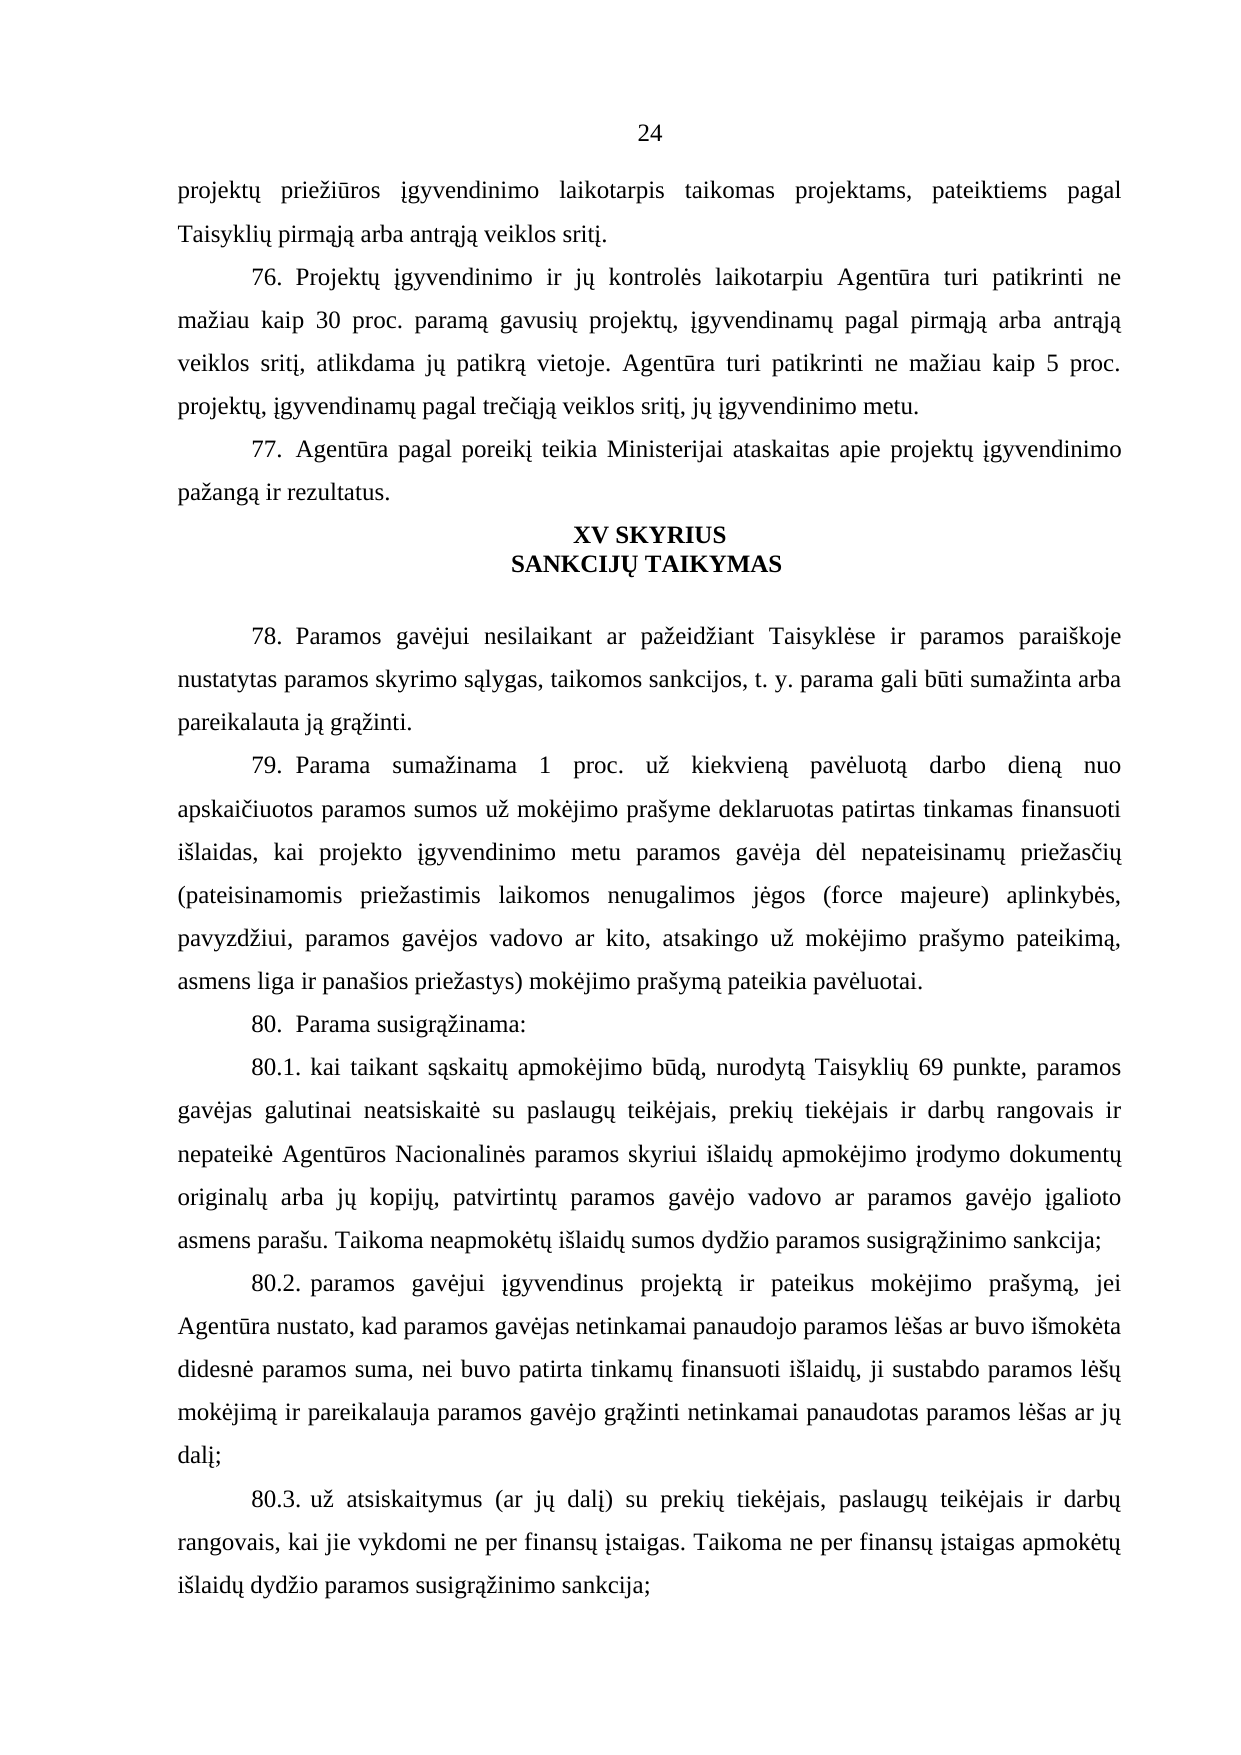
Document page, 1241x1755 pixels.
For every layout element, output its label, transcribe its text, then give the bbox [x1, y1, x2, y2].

text XV SKYRIUS [177, 521, 1122, 549]
text 80.1. kai taikant sąskaitų apmokėjimo būdą, nurodytą Taisyklių 69 punkte, paramos gavėjas galutinai neatsiskaitė su paslaugų teikėjais, prekių tiekėjais ir darbų rangovais ir nepateikė Agentūros Nacionalinės paramos skyriui išlaidų apmokėjimo įrodymo dokumentų originalų arba jų kopijų, patvirtintų paramos gavėjo vadovo ar paramos gavėjo įgalioto asmens parašu. Taikoma neapmokėtų išlaidų sumos dydžio paramos susigrąžinimo sankcija; [177, 1052, 1122, 1254]
text 80.3. už atsiskaitymus (ar jų dalį) su prekių tiekėjais, paslaugų teikėjais ir darbų rangovais, kai jie vykdomi ne per finansų įstaigas. Taikoma ne per finansų įstaigas apmokėtų išlaidų dydžio paramos susigrąžinimo sankcija; [177, 1484, 1122, 1599]
text 76. Projektų įgyvendinimo ir jų kontrolės laikotarpiu Agentūra turi patikrinti ne mažiau kaip 30 proc. paramą gavusių projektų, įgyvendinamų pagal pirmąją arba antrąją veiklos sritį, atlikdama jų patikrą vietoje. Agentūra turi patikrinti ne mažiau kaip 5 proc. projektų, įgyvendinamų pagal trečiąją veiklos sritį, jų įgyvendinimo metu. [177, 262, 1122, 420]
text 80.2. paramos gavėjui įgyvendinus projektą ir pateikus mokėjimo prašymą, jei Agentūra nustato, kad paramos gavėjas netinkamai panaudojo paramos lėšas ar buvo išmokėta didesnė paramos suma, nei buvo patirta tinkamų finansuoti išlaidų, ji sustabdo paramos lėšų mokėjimą ir pareikalauja paramos gavėjo grąžinti netinkamai panaudotas paramos lėšas ar jų dalį; [177, 1268, 1122, 1469]
text 78. Paramos gavėjui nesilaikant ar pažeidžiant Taisyklėse ir paramos paraiškoje nustatytas paramos skyrimo sąlygas, taikomos sankcijos, t. y. parama gali būti sumažinta arba pareikalauta ją grąžinti. [177, 621, 1122, 736]
text 79. Parama sumažinama 1 proc. už kiekvieną pavėluotą darbo dieną nuo apskaičiuotos paramos sumos už mokėjimo prašyme deklaruotas patirtas tinkamas finansuoti išlaidas, kai projekto įgyvendinimo metu paramos gavėja dėl nepateisinamų priežasčių (pateisinamomis priežastimis laikomos nenugalimos jėgos (force majeure) aplinkybės, pavyzdžiui, paramos gavėjos vadovo ar kito, atsakingo už mokėjimo prašymo pateikimą, asmens liga ir panašios priežastys) mokėjimo prašymą pateikia pavėluotai. [177, 751, 1122, 995]
text SANKCIJŲ TAIKYMAS [177, 549, 1122, 578]
text 80. Parama susigrąžinama: [177, 1009, 1122, 1038]
text projektų priežiūros įgyvendinimo laikotarpis taikomas projektams, pateiktiems pagal Taisyklių pirmąją arba antrąją veiklos sritį. [177, 176, 1122, 247]
text 77. Agentūra pagal poreikį teikia Ministerijai ataskaitas apie projektų įgyvendinimo pažangą ir rezultatus. [177, 434, 1122, 506]
